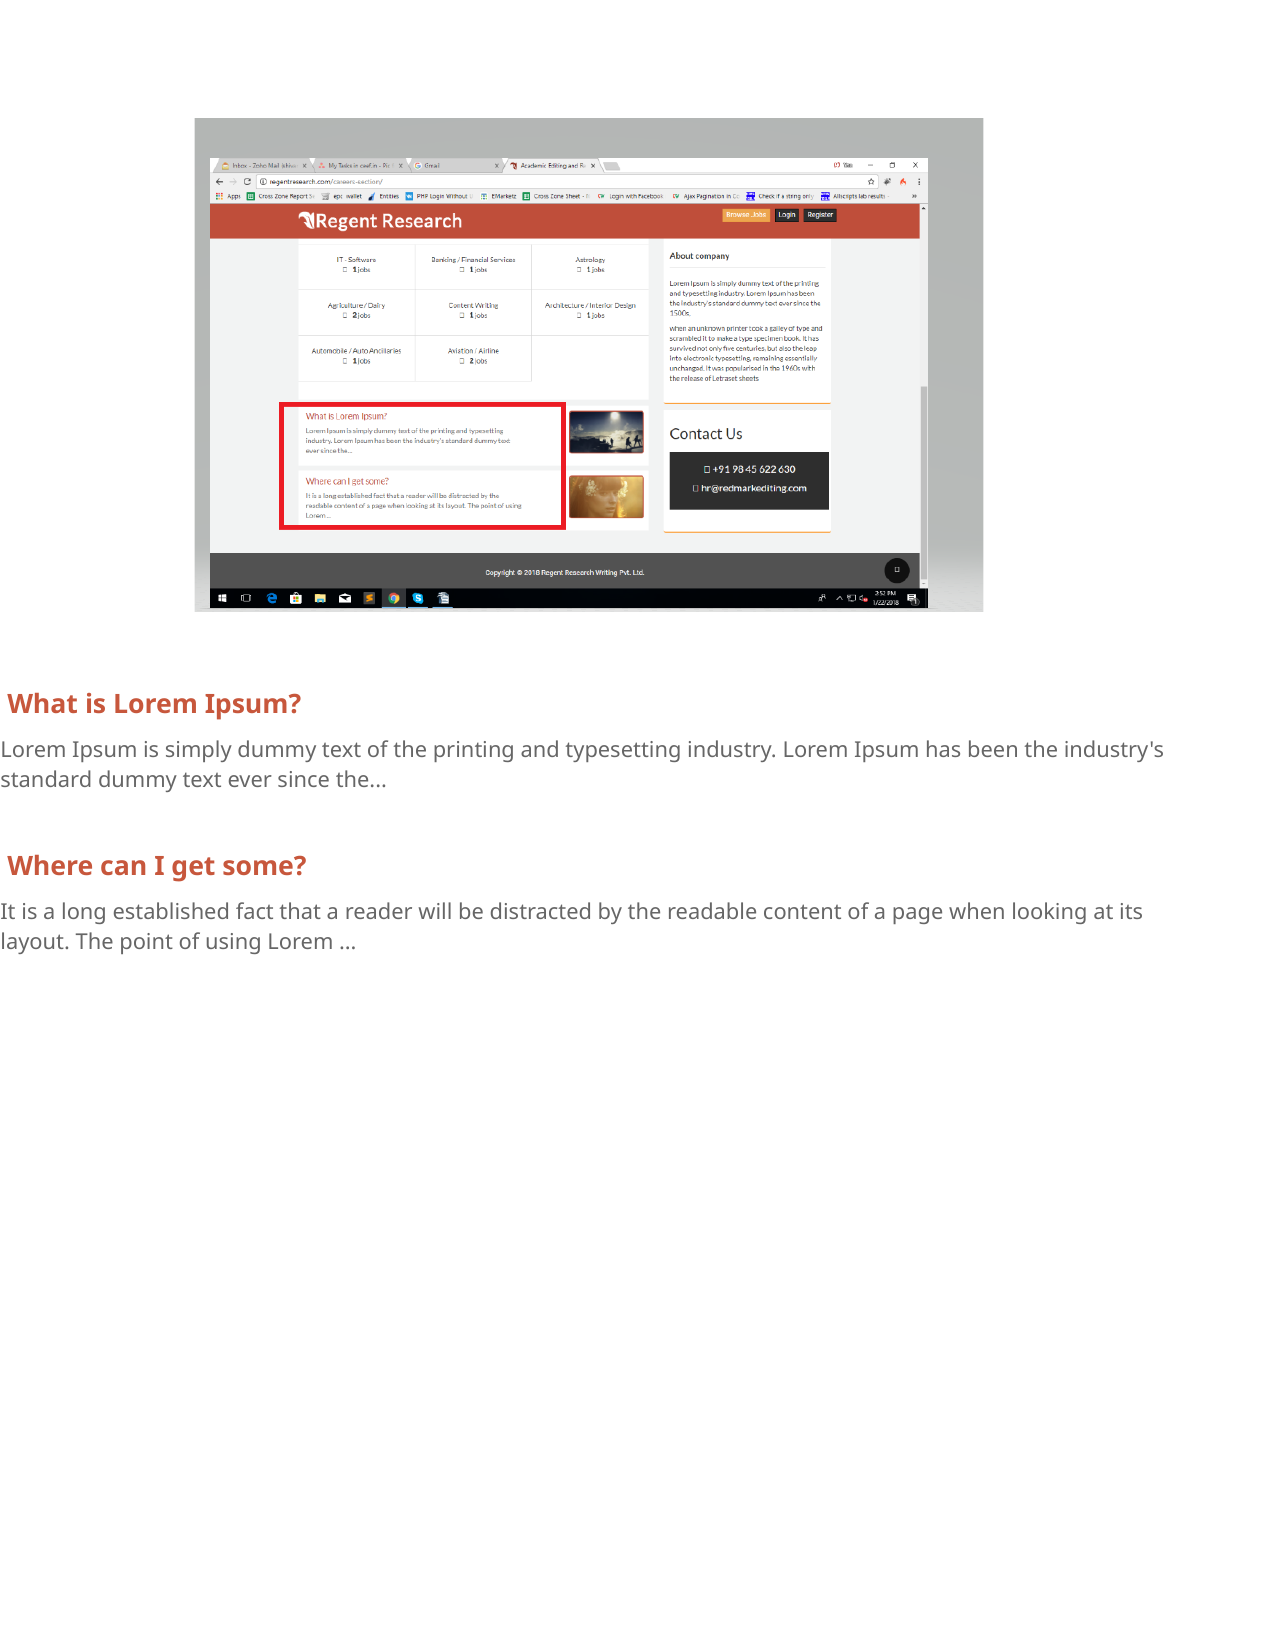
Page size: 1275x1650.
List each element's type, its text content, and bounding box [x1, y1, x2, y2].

text Lorem Ipsum is simply dummy text of the printing and typesetting industry. Lorem Ipsum has been the industry's standard dummy text ever since the... [0, 734, 1209, 793]
subtitle What is Lorem Ipsum? [0, 685, 1209, 721]
subtitle Where can I get some? [0, 847, 1209, 883]
text It is a long established fact that a reader will be distracted by the readable content of a page when looking at its layout. The point of using Lorem ... [0, 896, 1209, 956]
picture [194, 118, 984, 612]
